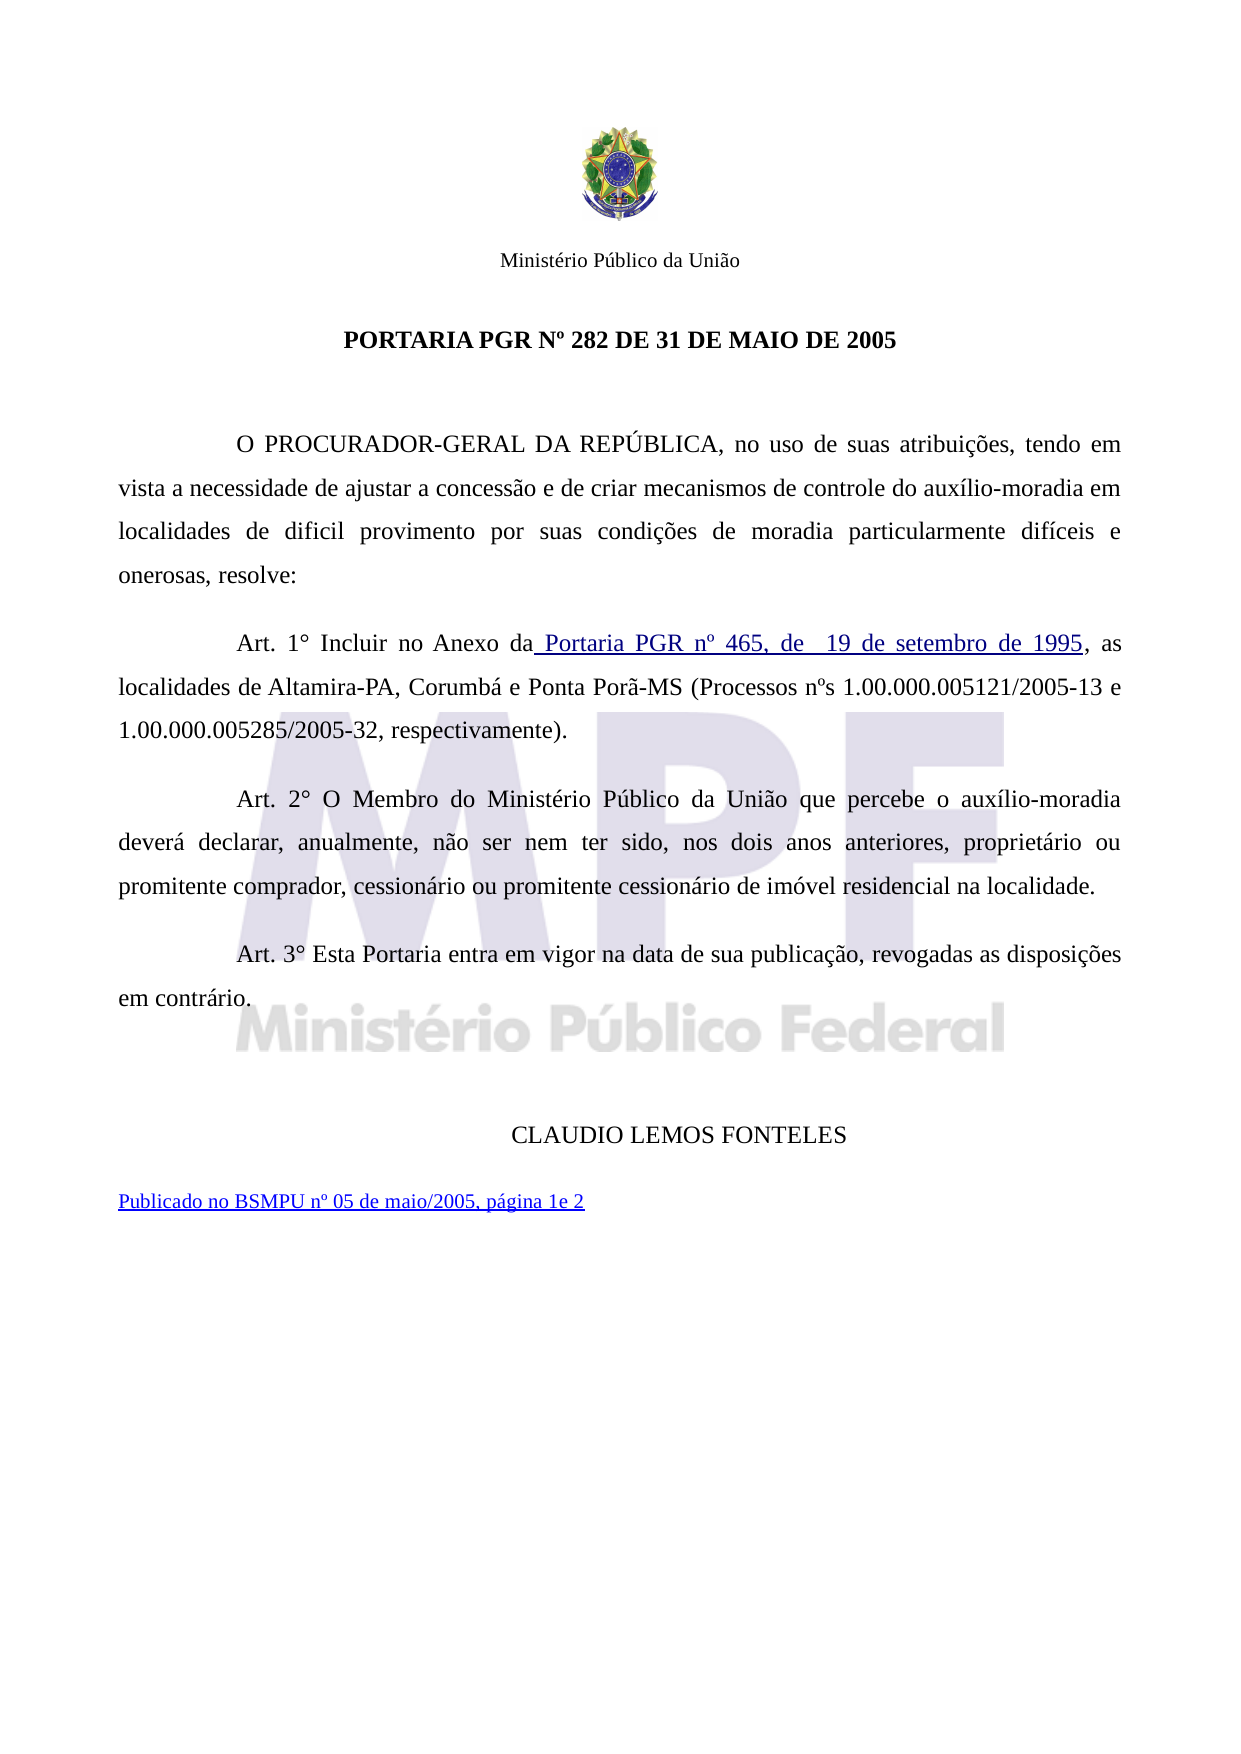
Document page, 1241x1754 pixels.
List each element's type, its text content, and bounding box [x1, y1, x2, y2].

text Art. 1° Incluir no Anexo da Portaria PGR nº 465, de 19 de setembro de 1995, as localidades de Altamira-PA, Corumbá e Ponta Porã-MS (Processos nºs 1.00.000.005121/2005-13 e 1.00.000.005285/2005-32, respectivamente). [118, 628, 1122, 744]
text Art. 3° Esta Portaria entra em vigor na data de sua publicação, revogadas as disposições em contrário. [118, 939, 1122, 1012]
picture [236, 900, 1004, 939]
picture [236, 744, 1004, 784]
text CLAUDIO LEMOS FONTELES [118, 1120, 1122, 1149]
text PORTARIA PGR Nº 282 DE 31 DE MAIO DE 2005 [118, 325, 1122, 354]
picture [236, 1012, 1004, 1052]
text Art. 2° O Membro do Ministério Público da União que percebe o auxílio-moradia deverá declarar, anualmente, não ser nem ter sido, nos dois anos anteriores, proprietário ou promitente comprador, cessionário ou promitente cessionário de imóvel residencial na localidade. [118, 784, 1122, 900]
text O PROCURADOR-GERAL DA REPÚBLICA, no uso de suas atribuições, tendo em vista a necessidade de ajustar a concessão e de criar mecanismos de controle do auxílio-moradia em localidades de dificil provimento por suas condições de moradia particularmente difíceis e onerosas, resolve: [118, 429, 1122, 589]
text Publicado no BSMPU nº 05 de maio/2005, página 1e 2 [118, 1188, 1122, 1213]
